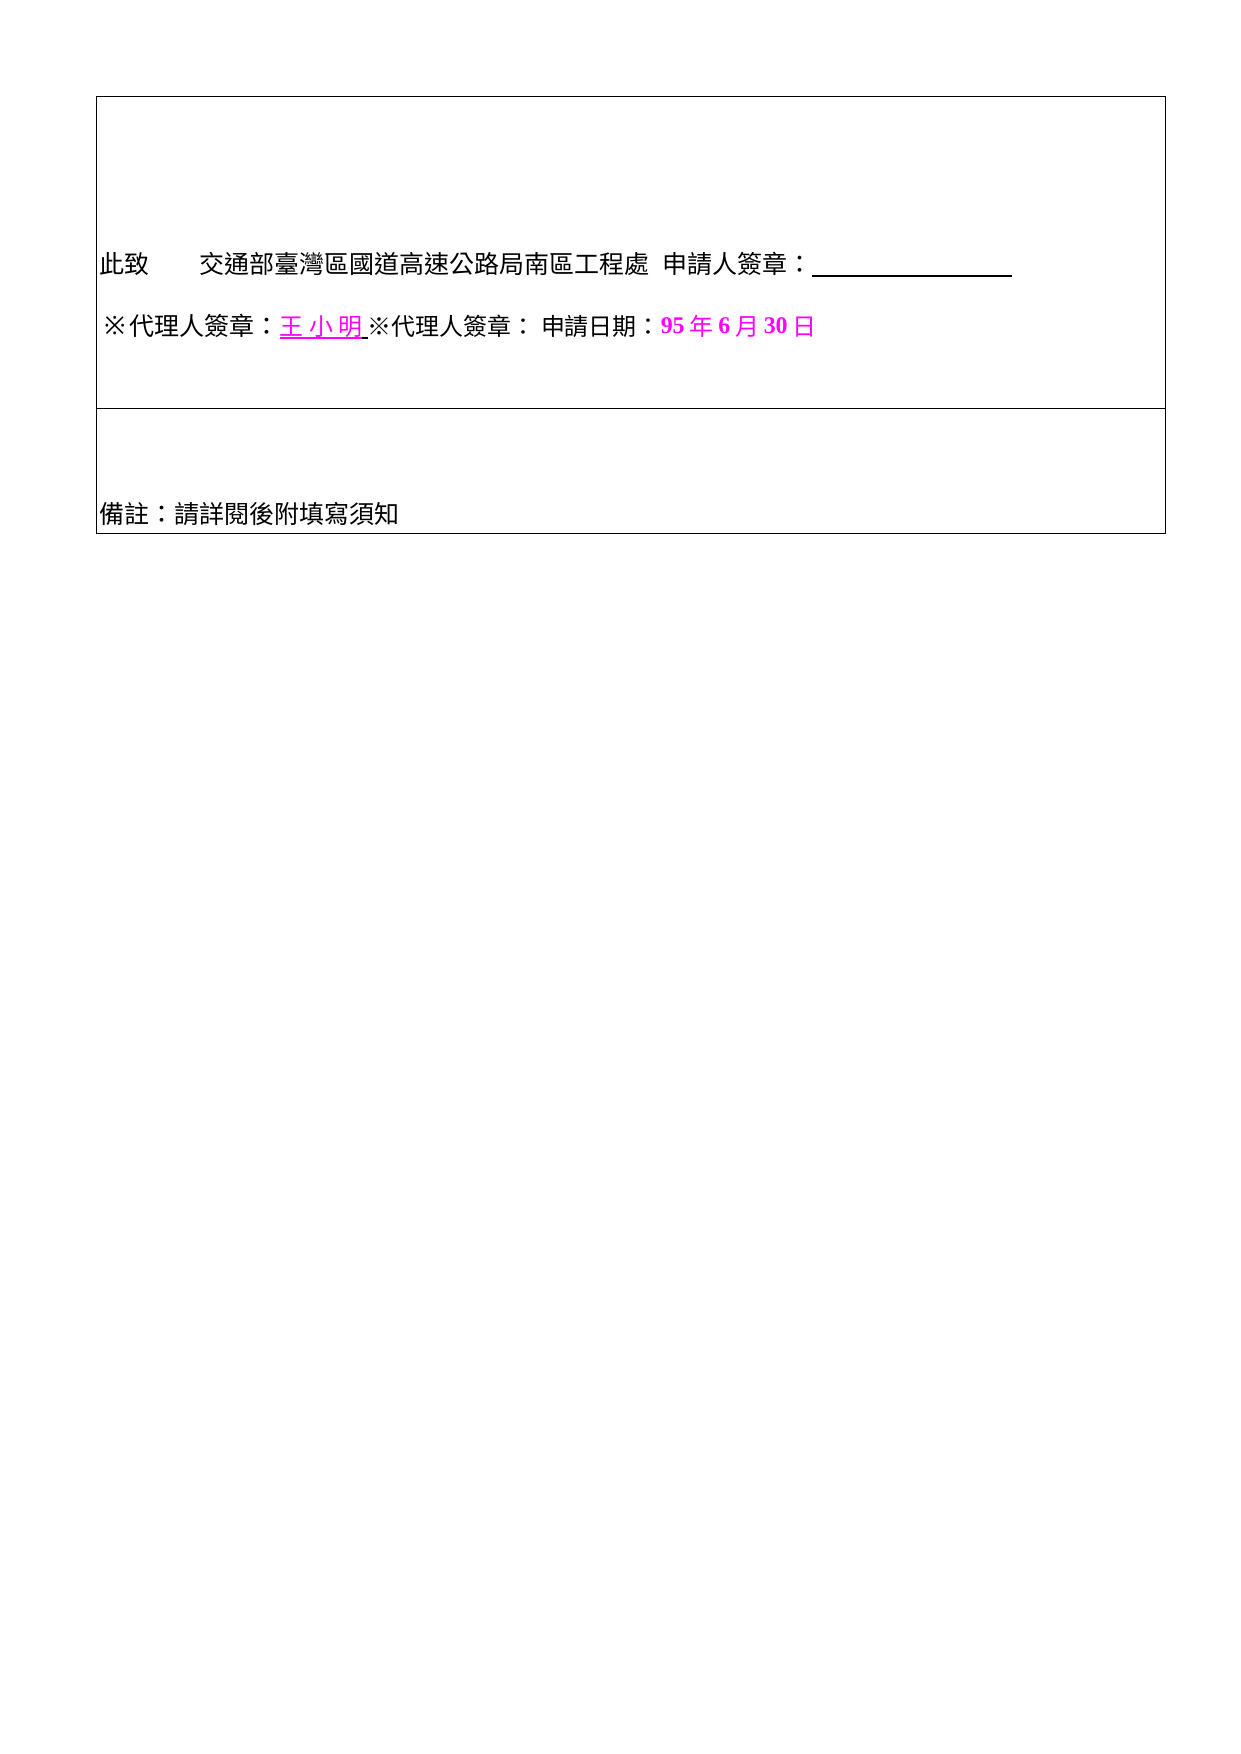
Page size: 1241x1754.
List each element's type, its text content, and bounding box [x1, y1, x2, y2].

table_cell 備註：請詳閱後附填寫須知 [97, 409, 1165, 533]
table_cell 此致 交通部臺灣區國道高速公路局南區工程處 申請人簽章： ※代理人簽章：王 小 明 ※代理人簽章： 申請日期：95年6月30日 [97, 97, 1165, 408]
